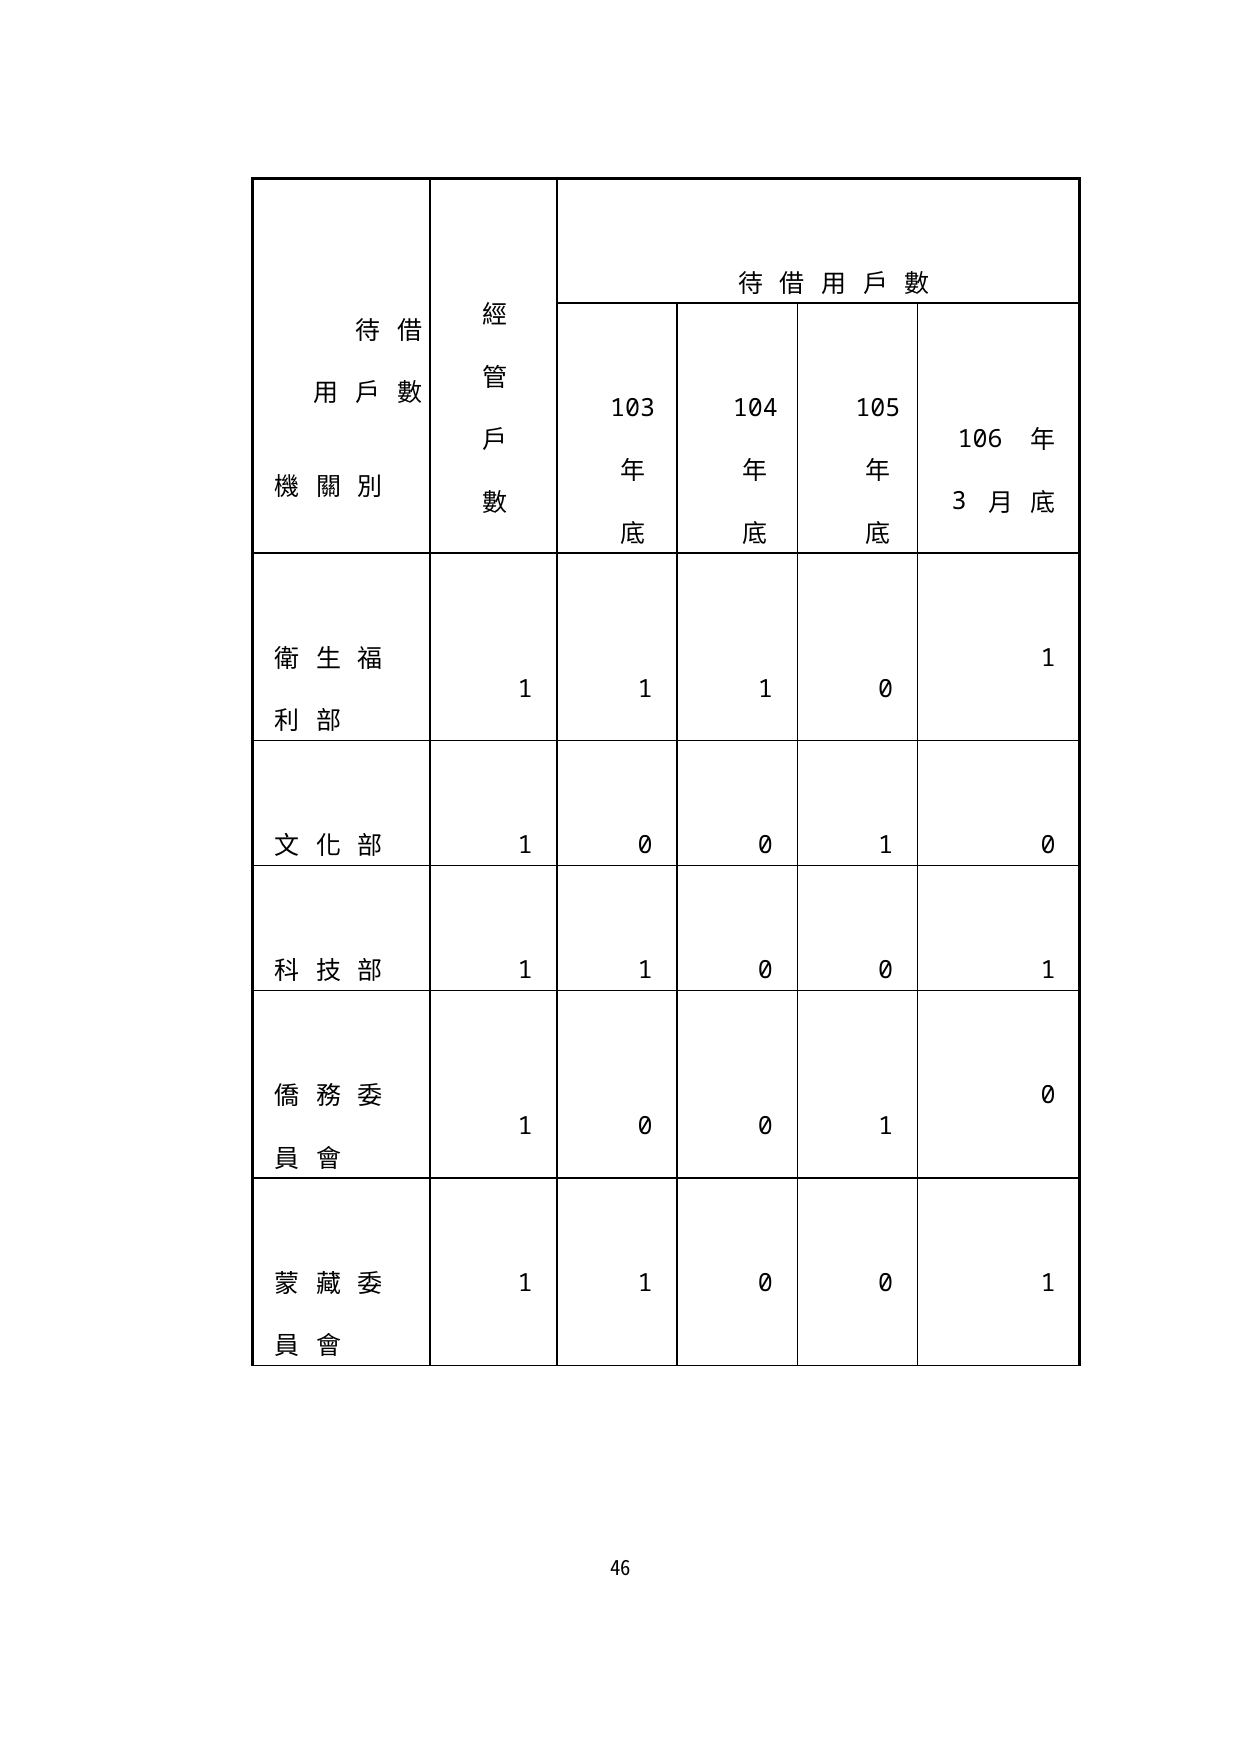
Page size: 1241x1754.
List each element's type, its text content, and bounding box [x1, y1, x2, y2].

table_cell 0 [558, 741, 676, 865]
table_header 待借用戶數 機關別 [254, 180, 429, 552]
table_cell 蒙藏委員會 [254, 1179, 429, 1365]
table_cell 1 [918, 554, 1078, 740]
table_cell 1 [431, 1179, 556, 1365]
table_cell 104年底 [678, 304, 797, 552]
table_cell 106年3月底 [918, 304, 1078, 552]
table_cell 1 [918, 1179, 1078, 1365]
table_cell 1 [558, 866, 676, 990]
table_cell 0 [678, 991, 797, 1177]
table_cell 1 [431, 554, 556, 740]
table_cell 0 [918, 741, 1078, 865]
table_cell 1 [558, 554, 676, 740]
table_cell 文化部 [254, 741, 429, 865]
table_cell 0 [678, 866, 797, 990]
table_cell 1 [918, 866, 1078, 990]
table_cell 1 [431, 866, 556, 990]
table_cell 105年底 [798, 304, 917, 552]
table_cell 衛生福利部 [254, 554, 429, 740]
table_cell 1 [798, 991, 917, 1177]
table_cell 103年底 [558, 304, 676, 552]
table_cell 0 [798, 554, 917, 740]
table_header 待借用戶數 [558, 180, 1078, 302]
table_cell 僑務委員會 [254, 991, 429, 1177]
table_cell 科技部 [254, 866, 429, 990]
table_header 經管戶數 [431, 180, 556, 552]
table_cell 0 [558, 991, 676, 1177]
table_cell 0 [678, 741, 797, 865]
table_cell 0 [798, 866, 917, 990]
table_cell 1 [678, 554, 797, 740]
table_cell 1 [798, 741, 917, 865]
table_cell 1 [431, 991, 556, 1177]
table_cell 0 [798, 1179, 917, 1365]
table_cell 1 [431, 741, 556, 865]
table_cell 0 [678, 1179, 797, 1365]
table_cell 1 [558, 1179, 676, 1365]
table_cell 0 [918, 991, 1078, 1177]
